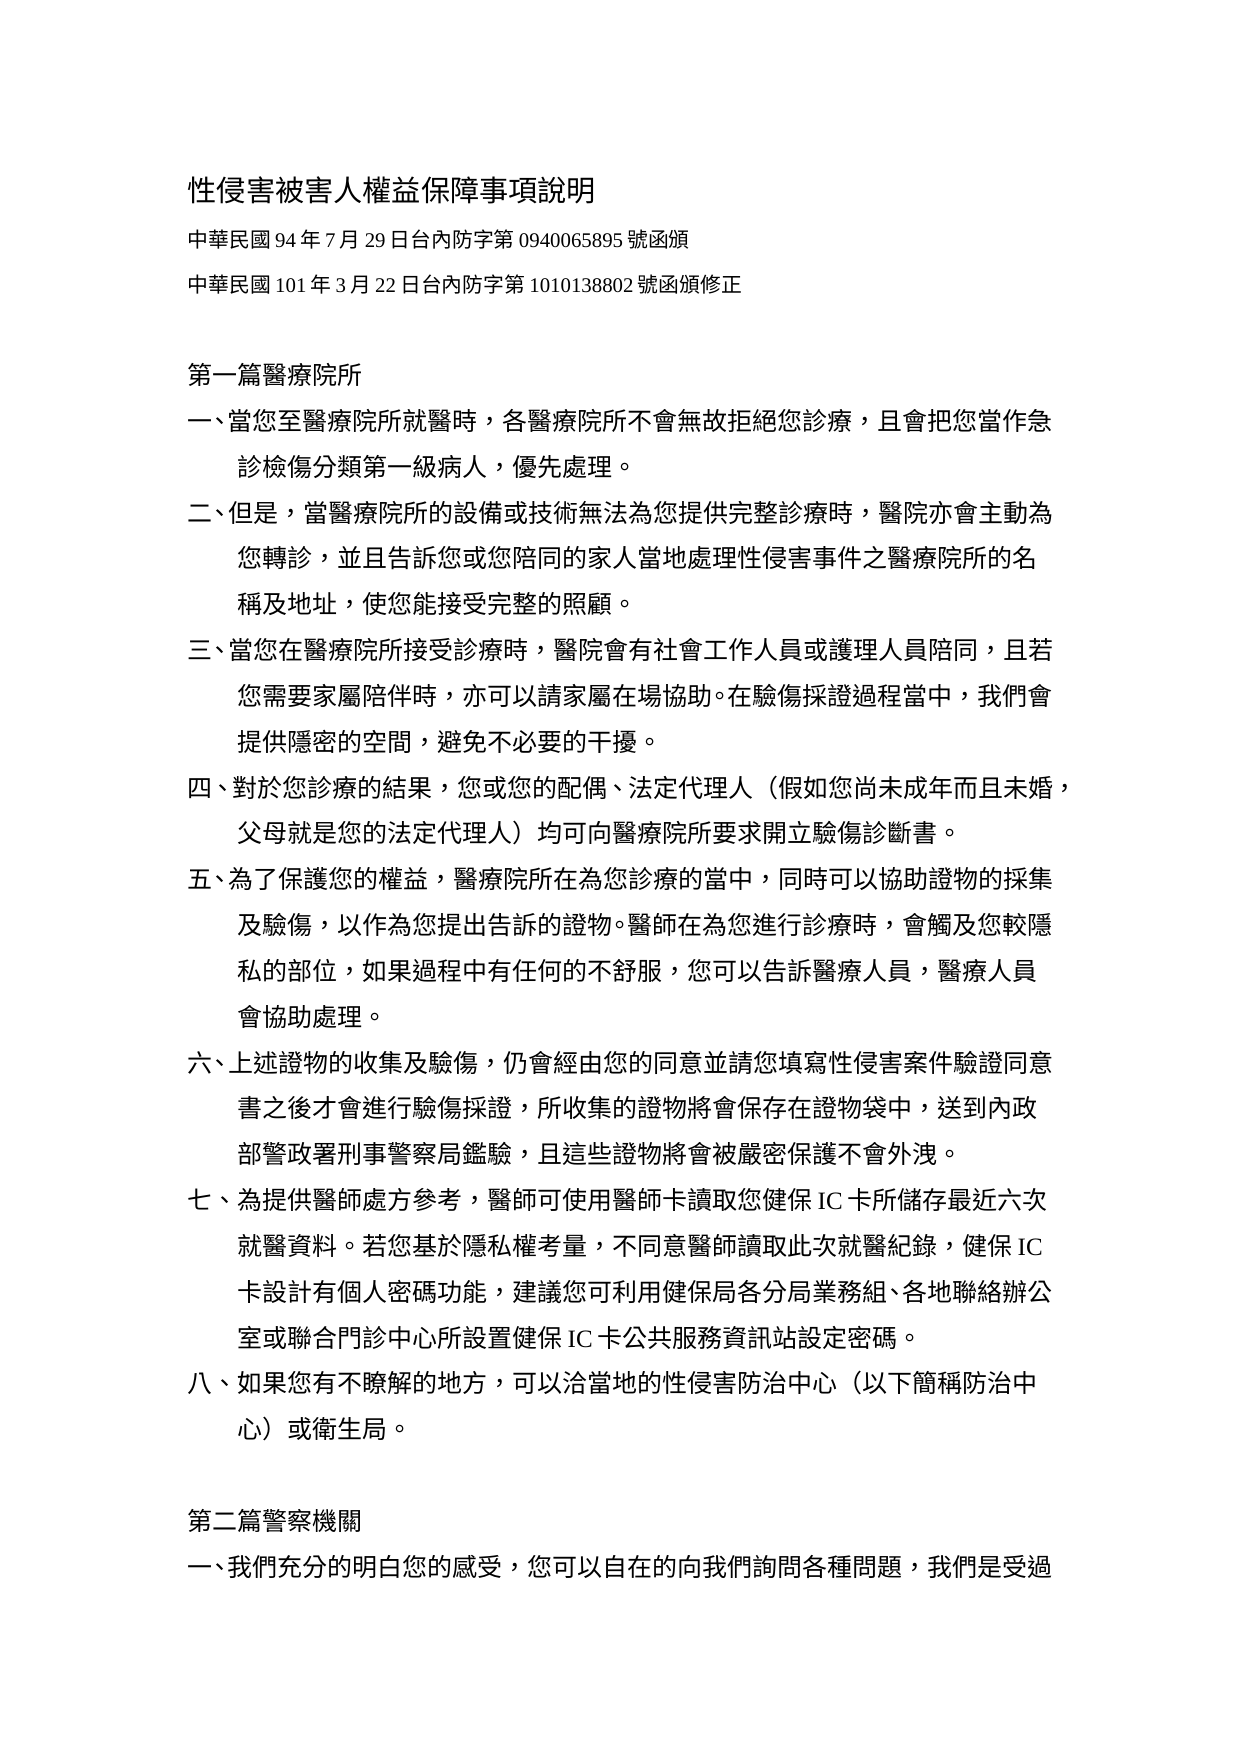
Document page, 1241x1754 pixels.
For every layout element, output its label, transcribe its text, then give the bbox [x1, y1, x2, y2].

text 第二篇警察機關 [187, 1494, 1053, 1539]
text 七、為提供醫師處方參考，醫師可使用醫師卡讀取您健保IC卡所儲存最近六次就醫資料。若您基於隱私權考量，不同意醫師讀取此次就醫紀錄，健保IC卡設計有個人密碼功能，建議您可利用健保局各分局業務組、各地聯絡辦公室或聯合門診中心所設置健保IC卡公共服務資訊站設定密碼。 [187, 1173, 1053, 1356]
text 八、如果您有不瞭解的地方，可以洽當地的性侵害防治中心（以下簡稱防治中心）或衛生局。 [187, 1356, 1053, 1448]
text 五、為了保護您的權益，醫療院所在為您診療的當中，同時可以協助證物的採集及驗傷，以作為您提出告訴的證物。醫師在為您進行診療時，會觸及您較隱私的部位，如果過程中有任何的不舒服，您可以告訴醫療人員，醫療人員會協助處理。 [187, 852, 1053, 1035]
text 六、上述證物的收集及驗傷，仍會經由您的同意並請您填寫性侵害案件驗證同意書之後才會進行驗傷採證，所收集的證物將會保存在證物袋中，送到內政部警政署刑事警察局鑑驗，且這些證物將會被嚴密保護不會外洩。 [187, 1035, 1053, 1173]
text 一、當您至醫療院所就醫時，各醫療院所不會無故拒絕您診療，且會把您當作急診檢傷分類第一級病人，優先處理。 [187, 394, 1053, 485]
text 中華民國94年7月29日台內防字第0940065895號函頒 [187, 210, 1053, 256]
text 一、我們充分的明白您的感受，您可以自在的向我們詢問各種問題，我們是受過 [187, 1539, 1053, 1585]
text 性侵害被害人權益保障事項說明 [187, 164, 1053, 210]
text 中華民國101年3月22日台內防字第1010138802號函頒修正 [187, 256, 1053, 302]
text 三、當您在醫療院所接受診療時，醫院會有社會工作人員或護理人員陪同，且若您需要家屬陪伴時，亦可以請家屬在場協助。在驗傷採證過程當中，我們會提供隱密的空間，避免不必要的干擾。 [187, 623, 1053, 760]
text 四、對於您診療的結果，您或您的配偶、法定代理人（假如您尚未成年而且未婚，父母就是您的法定代理人）均可向醫療院所要求開立驗傷診斷書。 [187, 760, 1053, 852]
text 二、但是，當醫療院所的設備或技術無法為您提供完整診療時，醫院亦會主動為您轉診，並且告訴您或您陪同的家人當地處理性侵害事件之醫療院所的名稱及地址，使您能接受完整的照顧。 [187, 485, 1053, 623]
text 第一篇醫療院所 [187, 348, 1053, 394]
